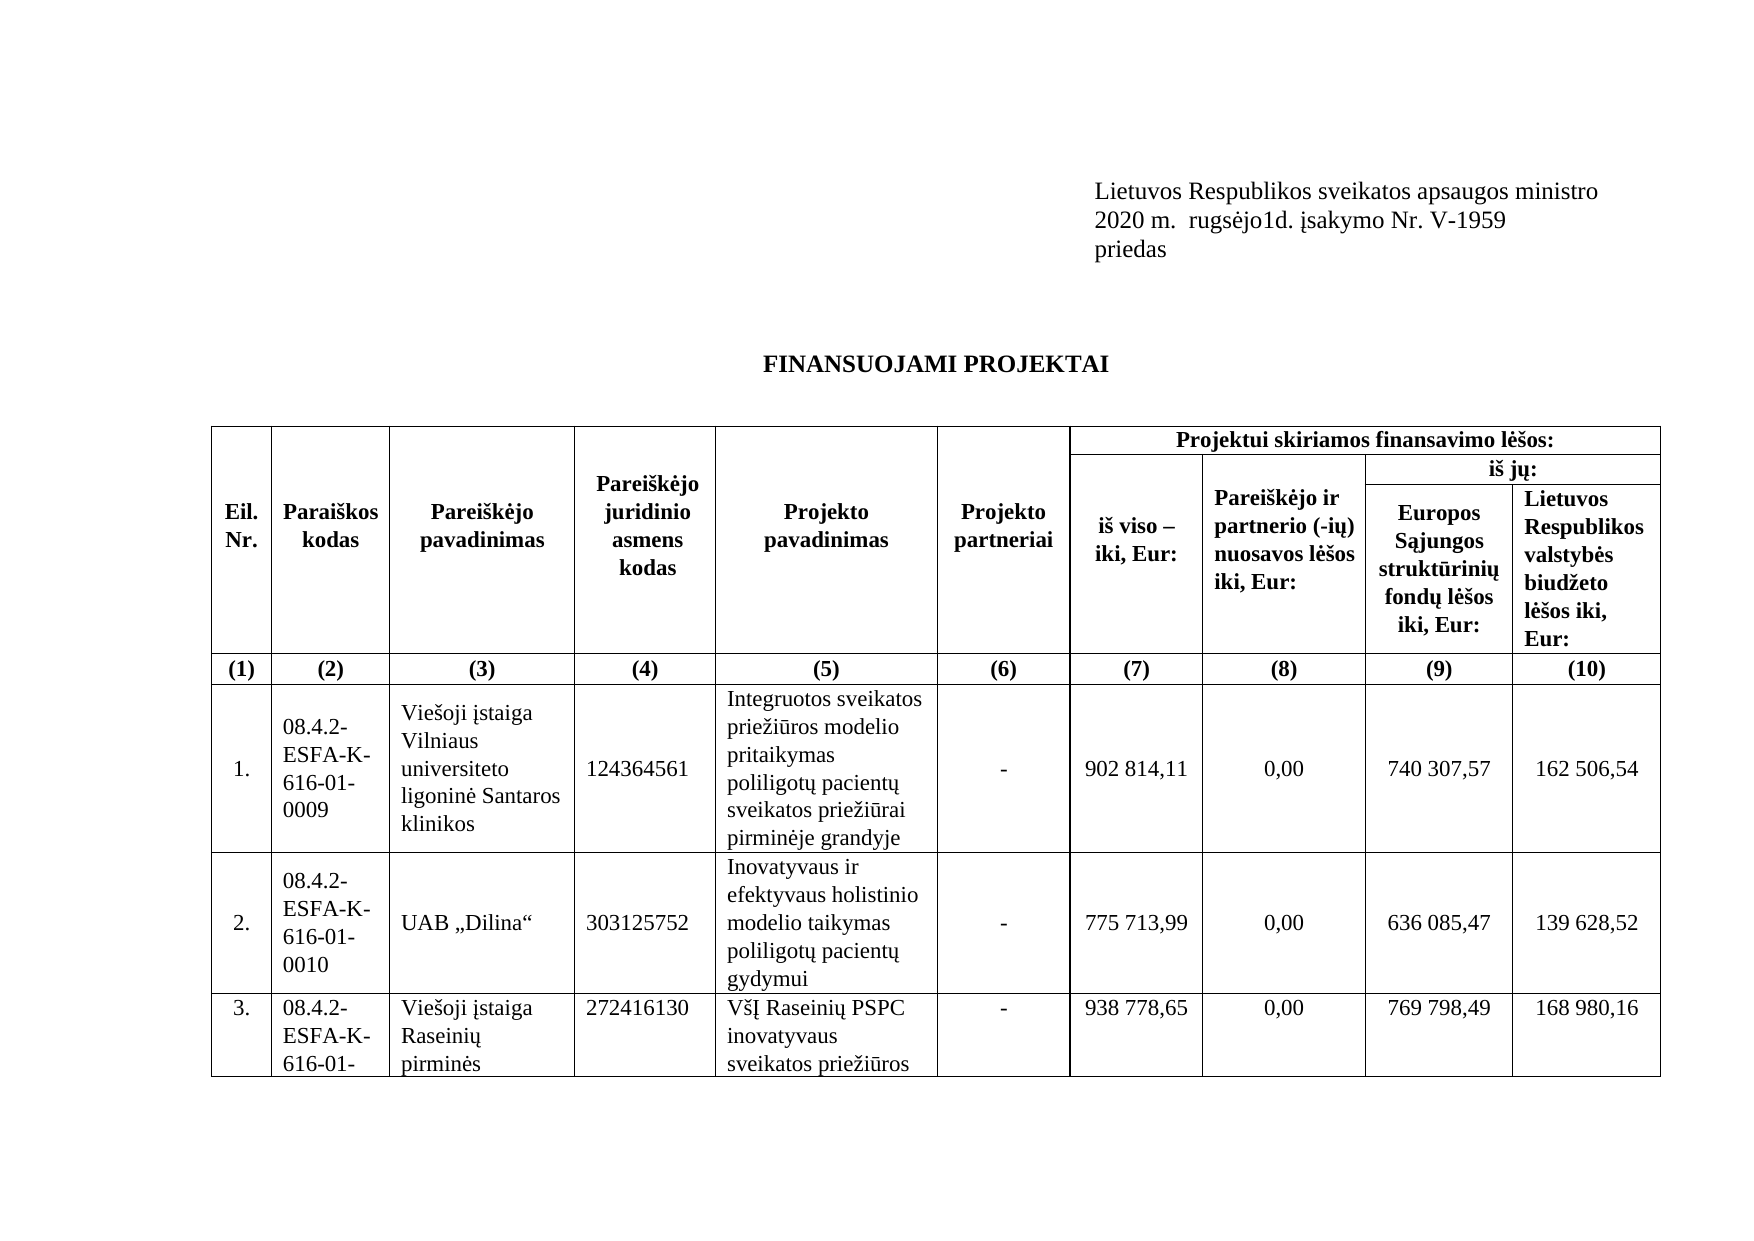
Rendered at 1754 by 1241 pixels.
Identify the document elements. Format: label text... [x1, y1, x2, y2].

table_cell 3. [212, 994, 271, 1076]
table_cell Integruotos sveikatos priežiūros modelio pritaikymas poliligotų pacientų sveikatos priežiūrai pirminėje grandyje [716, 685, 937, 852]
table_cell 2. [212, 853, 271, 993]
table_cell Pareiškėjo ir partnerio (-ių) nuosavos lėšos iki, Eur: [1203, 455, 1365, 594]
table_header Pareiškėjo juridinio asmens kodas [575, 427, 715, 653]
table_cell 769 798,49 [1366, 994, 1512, 1076]
table_cell 08.4.2-ESFA-K-616-01-0007 [272, 994, 283, 1076]
table_cell 08.4.2-ESFA-K-616-01-0009 [272, 685, 389, 852]
table_cell Viešoji įstaiga Vilniaus universiteto ligoninė Santaros klinikos [390, 685, 574, 852]
table_cell 740 307,57 [1366, 685, 1512, 852]
table_cell (7) [1071, 654, 1202, 684]
table_cell (9) [1366, 654, 1512, 684]
table_cell 139 628,52 [1513, 853, 1660, 993]
text Lietuvos Respublikos sveikatos apsaugos ministro [177, 176, 1695, 205]
table_cell - [938, 994, 1069, 1076]
table_cell Europos Sąjungos struktūrinių fondų lėšos iki, Eur: [1366, 485, 1512, 653]
table_cell iš jų: [1366, 455, 1660, 484]
table_cell 1. [212, 685, 271, 852]
table_cell - [938, 853, 1069, 993]
table_cell (4) [575, 654, 715, 684]
text FINANSUOJAMI PROJEKTAI [177, 349, 1695, 378]
table_header Eil. Nr. [212, 427, 271, 653]
table_cell (5) [716, 654, 937, 684]
table_cell UAB „Dilina“ [390, 853, 574, 993]
table_cell (2) [272, 654, 389, 684]
table_cell 0,00 [1203, 994, 1365, 1076]
table_cell 938 778,65 [1071, 994, 1202, 1076]
table_cell (8) [1203, 654, 1365, 684]
table_cell 303125752 [575, 853, 715, 993]
table_cell 636 085,47 [1366, 853, 1512, 993]
table_cell 08.4.2-ESFA-K-616-01-0010 [272, 853, 389, 993]
table_header Projekto partneriai [938, 427, 1069, 653]
table_cell Inovatyvaus ir efektyvaus holistinio modelio taikymas poliligotų pacientų gydymui [716, 853, 937, 993]
table_cell iš viso – iki, Eur: [1071, 455, 1202, 653]
table_cell 775 713,99 [1071, 853, 1202, 993]
table_cell (6) [938, 654, 1069, 684]
table_cell 08.4.2-ESFA-K-616-01-0007 [378, 994, 389, 1076]
text 2020 m. rugsėjo1d. įsakymo Nr. V-1959 [177, 205, 1695, 234]
text priedas [177, 234, 1695, 263]
table_cell 0,00 [1203, 685, 1365, 852]
table_cell [1203, 622, 1365, 653]
table_cell (3) [390, 654, 574, 684]
table_header Projekto pavadinimas [716, 427, 937, 653]
table_cell 168 980,16 [1513, 994, 1660, 1076]
table_cell 902 814,11 [1071, 685, 1202, 852]
table_cell (10) [1513, 654, 1660, 684]
table_cell - [938, 685, 1069, 852]
table_header Projektui skiriamos finansavimo lėšos: [1071, 427, 1660, 454]
table_header Pareiškėjo pavadinimas [390, 427, 574, 653]
table_header Paraiškos kodas [272, 427, 389, 653]
table_cell 272416130 [575, 994, 715, 1076]
table_cell (1) [212, 654, 271, 684]
table_cell Lietuvos Respublikos valstybės biudžeto lėšos iki, Eur: [1513, 485, 1660, 653]
table_cell 0,00 [1203, 853, 1365, 993]
table_cell 124364561 [575, 685, 715, 852]
table_cell 162 506,54 [1513, 685, 1660, 852]
